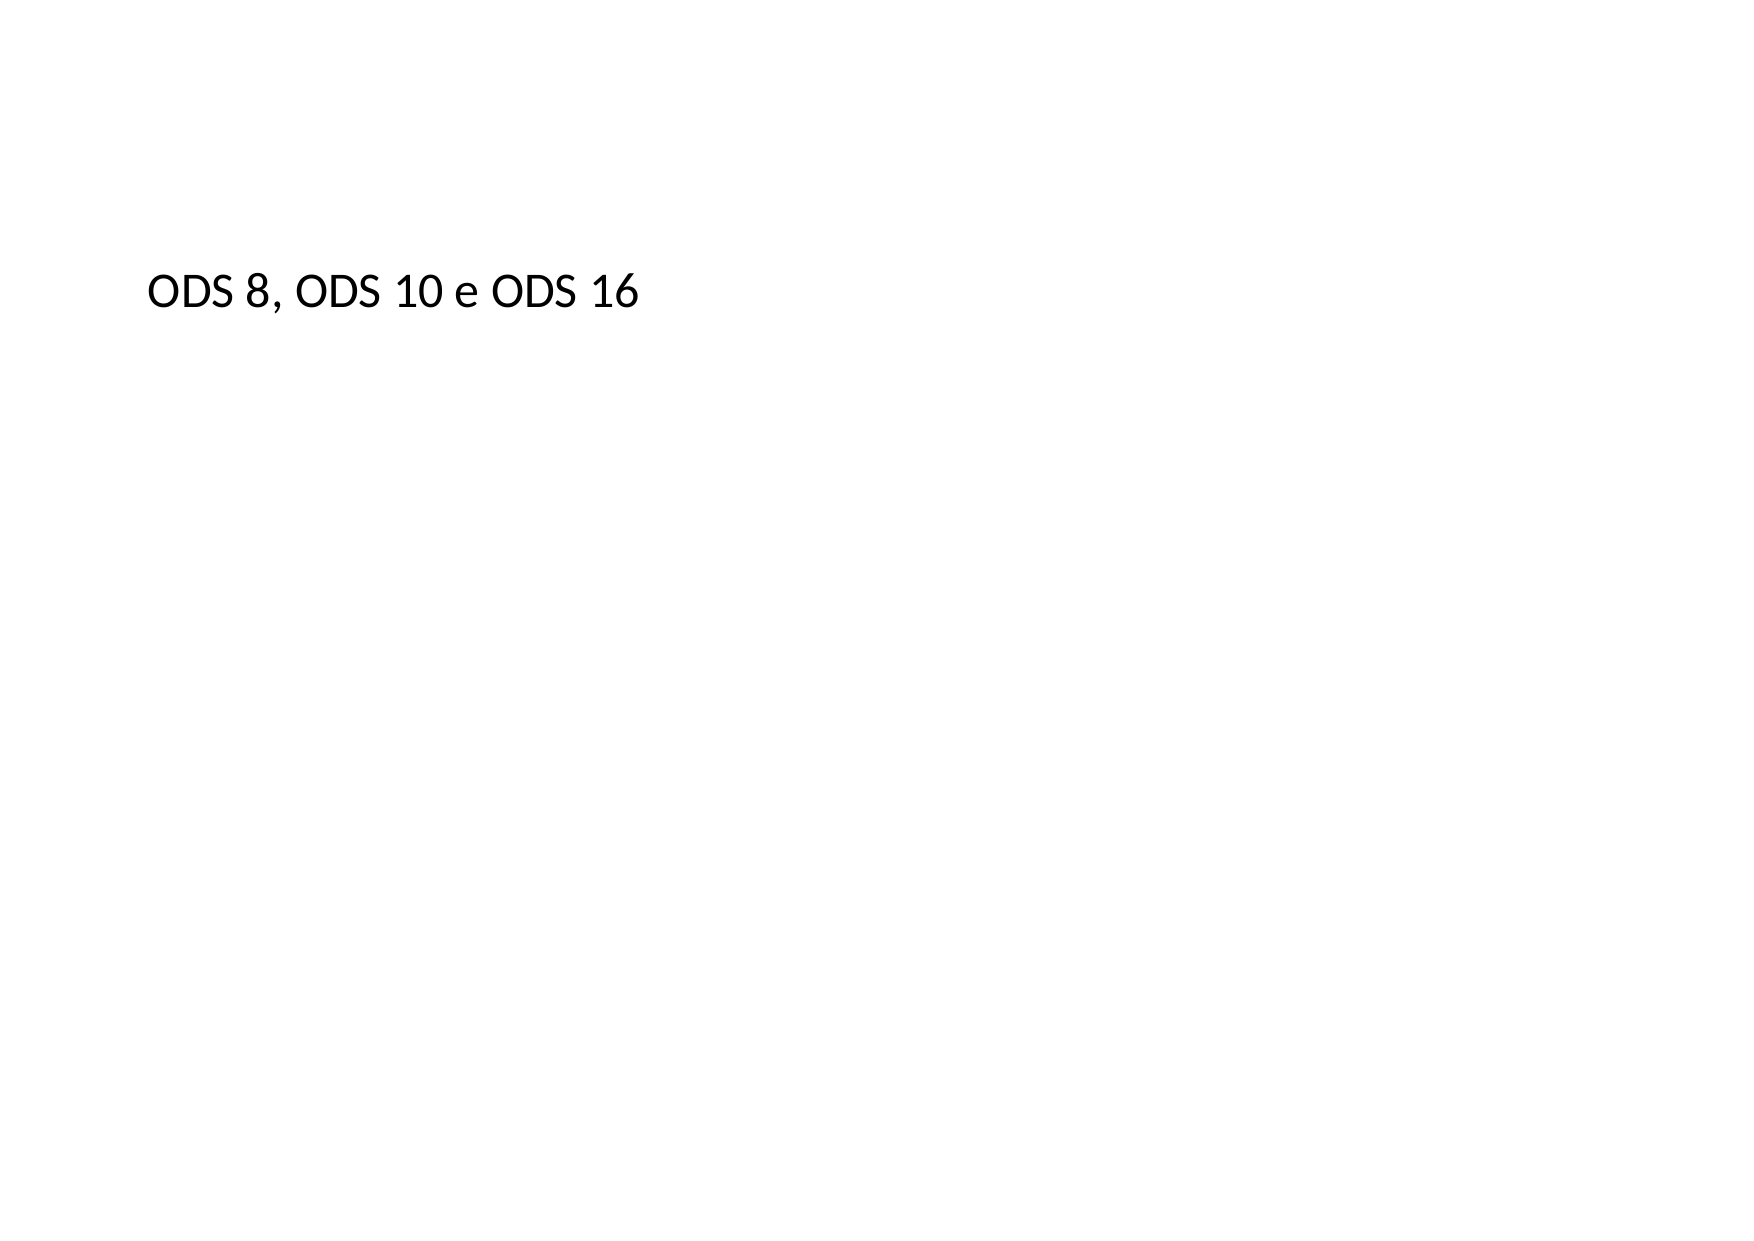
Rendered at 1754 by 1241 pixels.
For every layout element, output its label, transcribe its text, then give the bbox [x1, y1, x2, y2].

text ODS 8, ODS 10 e ODS 16 [148, 258, 1606, 319]
